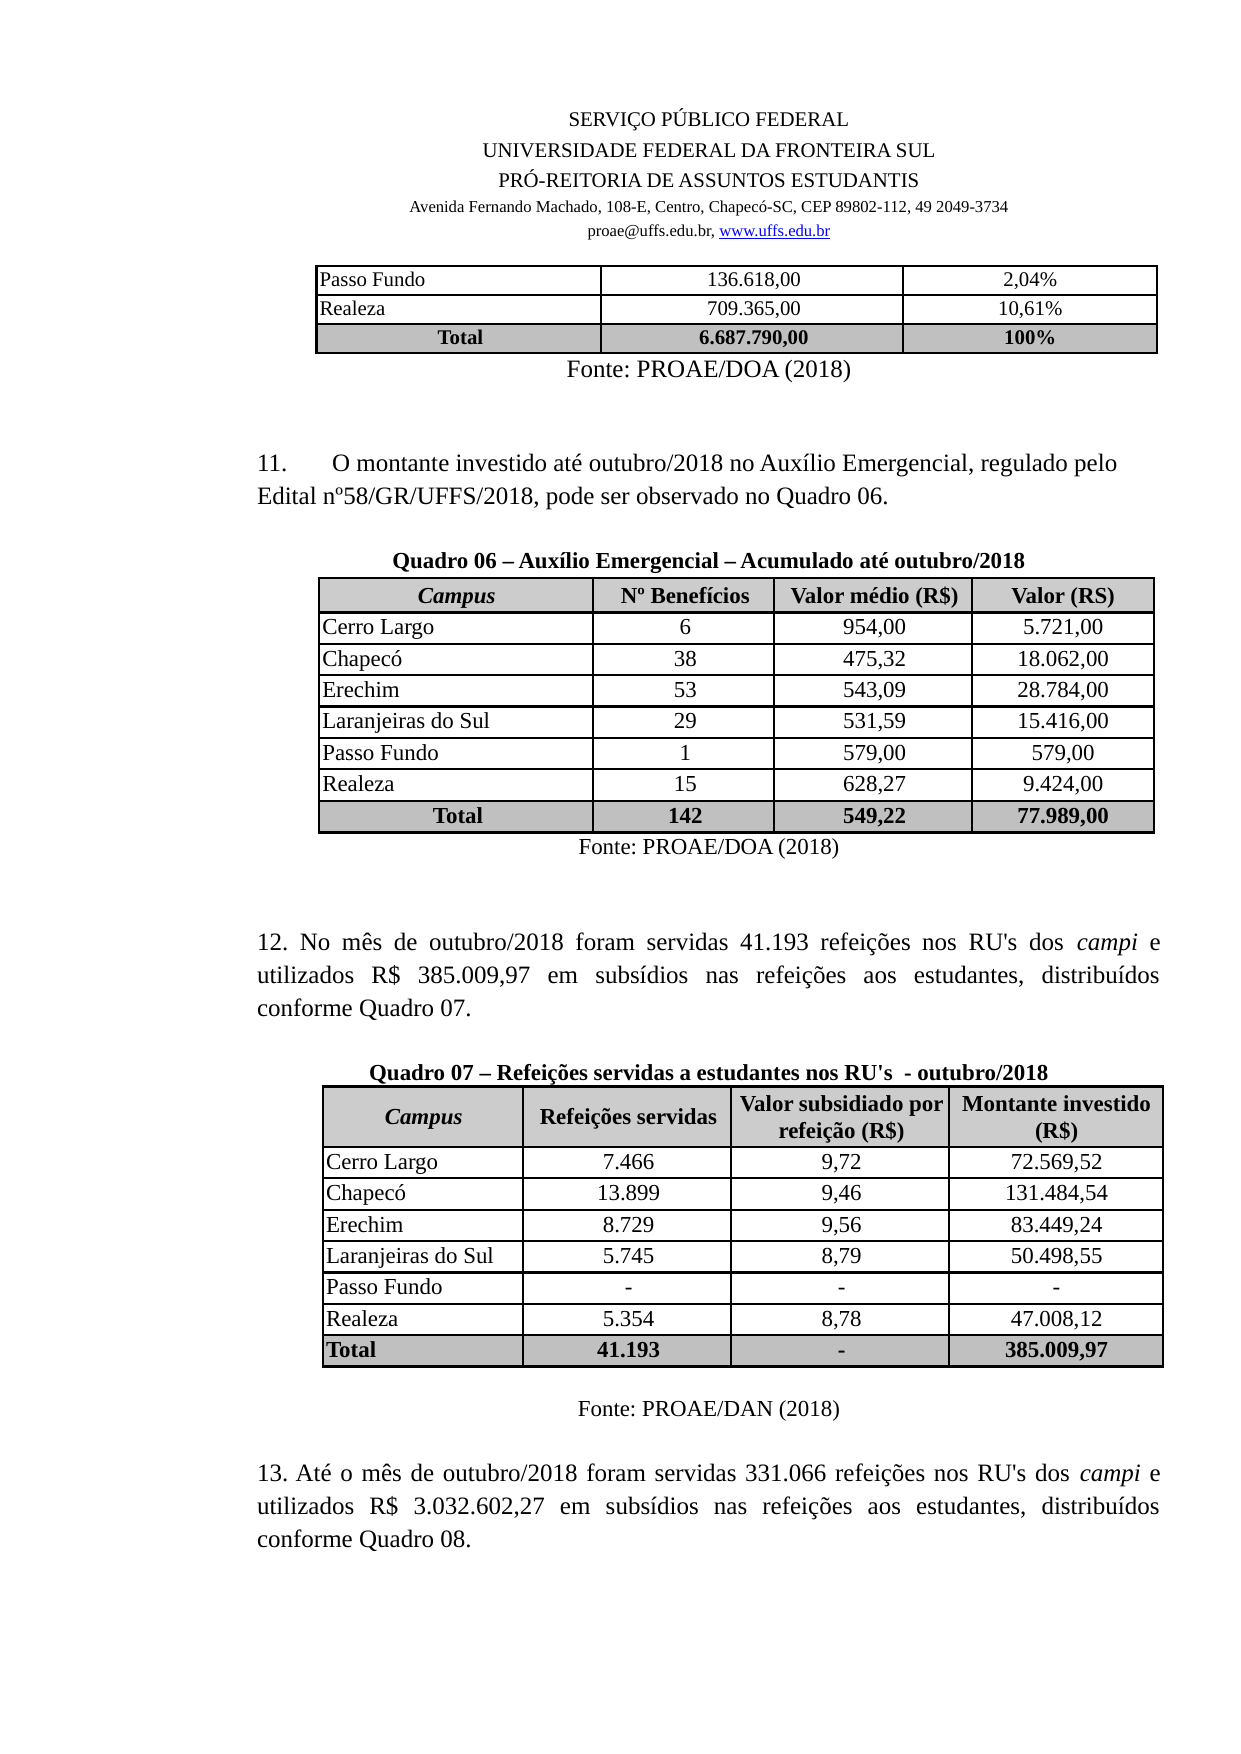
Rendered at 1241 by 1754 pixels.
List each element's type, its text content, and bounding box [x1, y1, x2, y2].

table_cell Laranjeiras do Sul [324, 1242, 522, 1271]
table_cell 9.424,00 [973, 770, 1153, 799]
table_header Campus [324, 1088, 522, 1146]
table_cell Passo Fundo [318, 267, 600, 294]
table_cell Erechim [320, 676, 592, 705]
table_cell 954,00 [775, 614, 971, 643]
table_cell 8,78 [732, 1305, 948, 1334]
text 11. O montante investido até outubro/2018 no Auxílio Emergencial, regulado pelo Edital nº58/GR/UFFS/2018, pode ser observado no Quadro 06. [257, 448, 1161, 509]
table_cell Chapecó [320, 645, 592, 674]
table_cell 531,59 [775, 708, 971, 737]
text Fonte: PROAE/DOA (2018) [257, 354, 1161, 383]
table_cell 142 [594, 802, 773, 831]
table_cell Total [318, 325, 600, 352]
table_cell Passo Fundo [320, 739, 592, 768]
table_cell 385.009,97 [950, 1336, 1162, 1365]
table_cell 5.745 [524, 1242, 730, 1271]
table_cell 72.569,52 [950, 1148, 1162, 1177]
table_cell 9,56 [732, 1211, 948, 1240]
table_cell 628,27 [775, 770, 971, 799]
table_cell 709.365,00 [602, 296, 902, 323]
table_header Montante investido (R$) [950, 1088, 1162, 1146]
table_cell 47.008,12 [950, 1305, 1162, 1334]
text 12. No mês de outubro/2018 foram servidas 41.193 refeições nos RU's dos campi e utilizados R$ 385.009,97 em subsídios nas refeições aos estudantes, distribuídos conforme Quadro 07. [257, 927, 1161, 1022]
table_cell Total [324, 1336, 522, 1365]
table_header Campus [320, 579, 592, 611]
table_header Nº Benefícios [594, 579, 773, 611]
text 13. Até o mês de outubro/2018 foram servidas 331.066 refeições nos RU's dos campi e utilizados R$ 3.032.602,27 em subsídios nas refeições aos estudantes, distribuídos conforme Quadro 08. [257, 1458, 1161, 1553]
table_cell 9,46 [732, 1179, 948, 1209]
table_cell 8,79 [732, 1242, 948, 1271]
table_cell 18.062,00 [973, 645, 1153, 674]
text Quadro 07 – Refeições servidas a estudantes nos RU's - outubro/2018 [257, 1059, 1161, 1085]
table_cell Laranjeiras do Sul [320, 708, 592, 737]
table_cell 475,32 [775, 645, 971, 674]
table_cell Total [320, 802, 592, 831]
table_cell 131.484,54 [950, 1179, 1162, 1209]
table_cell 5.354 [524, 1305, 730, 1334]
table_cell 77.989,00 [973, 802, 1153, 831]
table_cell 1 [594, 739, 773, 768]
table_cell 28.784,00 [973, 676, 1153, 705]
table_cell - [524, 1274, 730, 1303]
table_cell Cerro Largo [324, 1148, 522, 1177]
table_cell 53 [594, 676, 773, 705]
table_cell 8.729 [524, 1211, 730, 1240]
table_header Refeições servidas [524, 1088, 730, 1146]
table_header Valor (RS) [973, 579, 1153, 611]
text Fonte: PROAE/DOA (2018) [257, 833, 1161, 860]
table_cell 9,72 [732, 1148, 948, 1177]
table_cell 29 [594, 708, 773, 737]
table_cell - [732, 1274, 948, 1303]
text Fonte: PROAE/DAN (2018) [257, 1395, 1161, 1421]
table_cell Realeza [318, 296, 600, 323]
table_cell 13.899 [524, 1179, 730, 1209]
table_cell 7.466 [524, 1148, 730, 1177]
table_cell Erechim [324, 1211, 522, 1240]
table_cell 41.193 [524, 1336, 730, 1365]
table_cell - [950, 1274, 1162, 1303]
table_cell 549,22 [775, 802, 971, 831]
table_cell 38 [594, 645, 773, 674]
table_cell 579,00 [775, 739, 971, 768]
table_cell 6.687.790,00 [602, 325, 902, 352]
table_cell - [732, 1336, 948, 1365]
table_cell Chapecó [324, 1179, 522, 1209]
table_header Valor médio (R$) [775, 579, 971, 611]
table_cell 10,61% [904, 296, 1156, 323]
table_cell Realeza [320, 770, 592, 799]
table_cell 6 [594, 614, 773, 643]
table_header Valor subsidiado por refeição (R$) [732, 1088, 948, 1146]
table_cell 15.416,00 [973, 708, 1153, 737]
table_cell Passo Fundo [324, 1274, 522, 1303]
table_cell 2,04% [904, 267, 1156, 294]
table_cell 579,00 [973, 739, 1153, 768]
table_cell 100% [904, 325, 1156, 352]
table_cell 5.721,00 [973, 614, 1153, 643]
table_cell 83.449,24 [950, 1211, 1162, 1240]
table_cell 136.618,00 [602, 267, 902, 294]
table_cell Realeza [324, 1305, 522, 1334]
table_cell 15 [594, 770, 773, 799]
table_cell Cerro Largo [320, 614, 592, 643]
table_cell 50.498,55 [950, 1242, 1162, 1271]
text Quadro 06 – Auxílio Emergencial – Acumulado até outubro/2018 [257, 547, 1161, 573]
table_cell 543,09 [775, 676, 971, 705]
